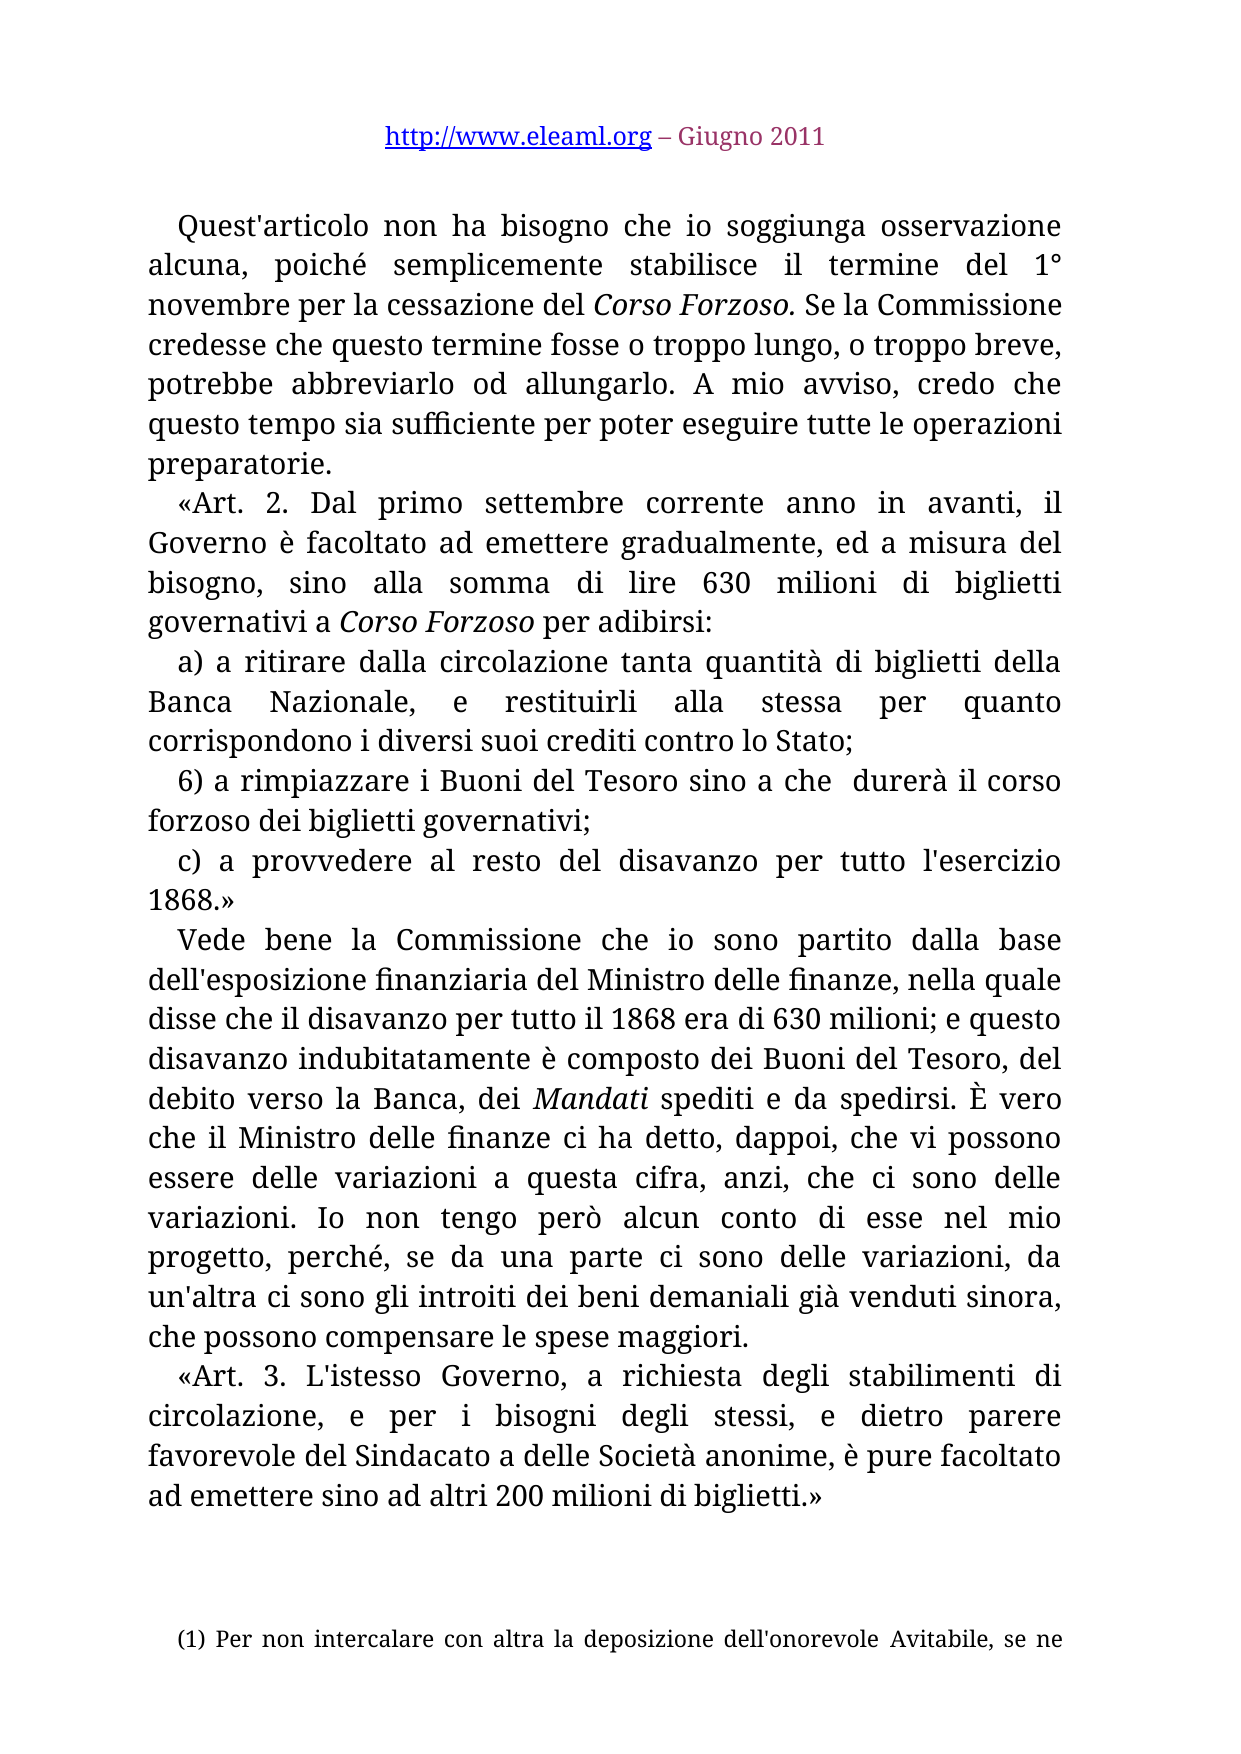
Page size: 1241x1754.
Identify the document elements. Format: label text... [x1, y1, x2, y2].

text Quest'articolo non ha bisogno che io soggiunga osservazione alcuna, poiché semplicemente stabilisce il termine del 1° novembre per la cessazione del Corso Forzoso. Se la Commissione credesse che questo termine fosse o troppo lungo, o troppo breve, potrebbe abbreviarlo od allungarlo. A mio avviso, credo che questo tempo sia sufficiente per poter eseguire tutte le operazioni preparatorie. [148, 205, 1063, 483]
text a) a ritirare dalla circolazione tanta quantità di biglietti della Banca Nazionale, e restituirli alla stessa per quanto corrispondono i diversi suoi crediti contro lo Stato; [148, 641, 1063, 760]
text (1) Per non intercalare con altra la deposizione dell'onorevole Avitabile, se ne [148, 1623, 1063, 1654]
text Vede bene la Commissione che io sono partito dalla base dell'esposizione finanziaria del Ministro delle finanze, nella quale disse che il disavanzo per tutto il 1868 era di 630 milioni; e questo disavanzo indubitatamente è composto dei Buoni del Tesoro, del debito verso la Banca, dei Mandati spediti e da spedirsi. È vero che il Ministro delle finanze ci ha detto, dappoi, che vi possono essere delle variazioni a questa cifra, anzi, che ci sono delle variazioni. Io non tengo però alcun conto di esse nel mio progetto, perché, se da una parte ci sono delle variazioni, da un'altra ci sono gli introiti dei beni demaniali già venduti sinora, che possono compensare le spese maggiori. [148, 919, 1063, 1356]
text c) a provvedere al resto del disavanzo per tutto l'esercizio 1868.» [148, 840, 1063, 919]
text «Art. 3. L'istesso Governo, a richiesta degli stabilimenti di circolazione, e per i bisogni degli stessi, e dietro parere favorevole del Sindacato a delle Società anonime, è pure facoltato ad emettere sino ad altri 200 milioni di biglietti.» [148, 1356, 1063, 1514]
text 6) a rimpiazzare i Buoni del Tesoro sino a che durerà il corso forzoso dei biglietti governativi; [148, 760, 1063, 840]
text «Art. 2. Dal primo settembre corrente anno in avanti, il Governo è facoltato ad emettere gradualmente, ed a misura del bisogno, sino alla somma di lire 630 milioni di biglietti governativi a Corso Forzoso per adibirsi: [148, 483, 1063, 641]
